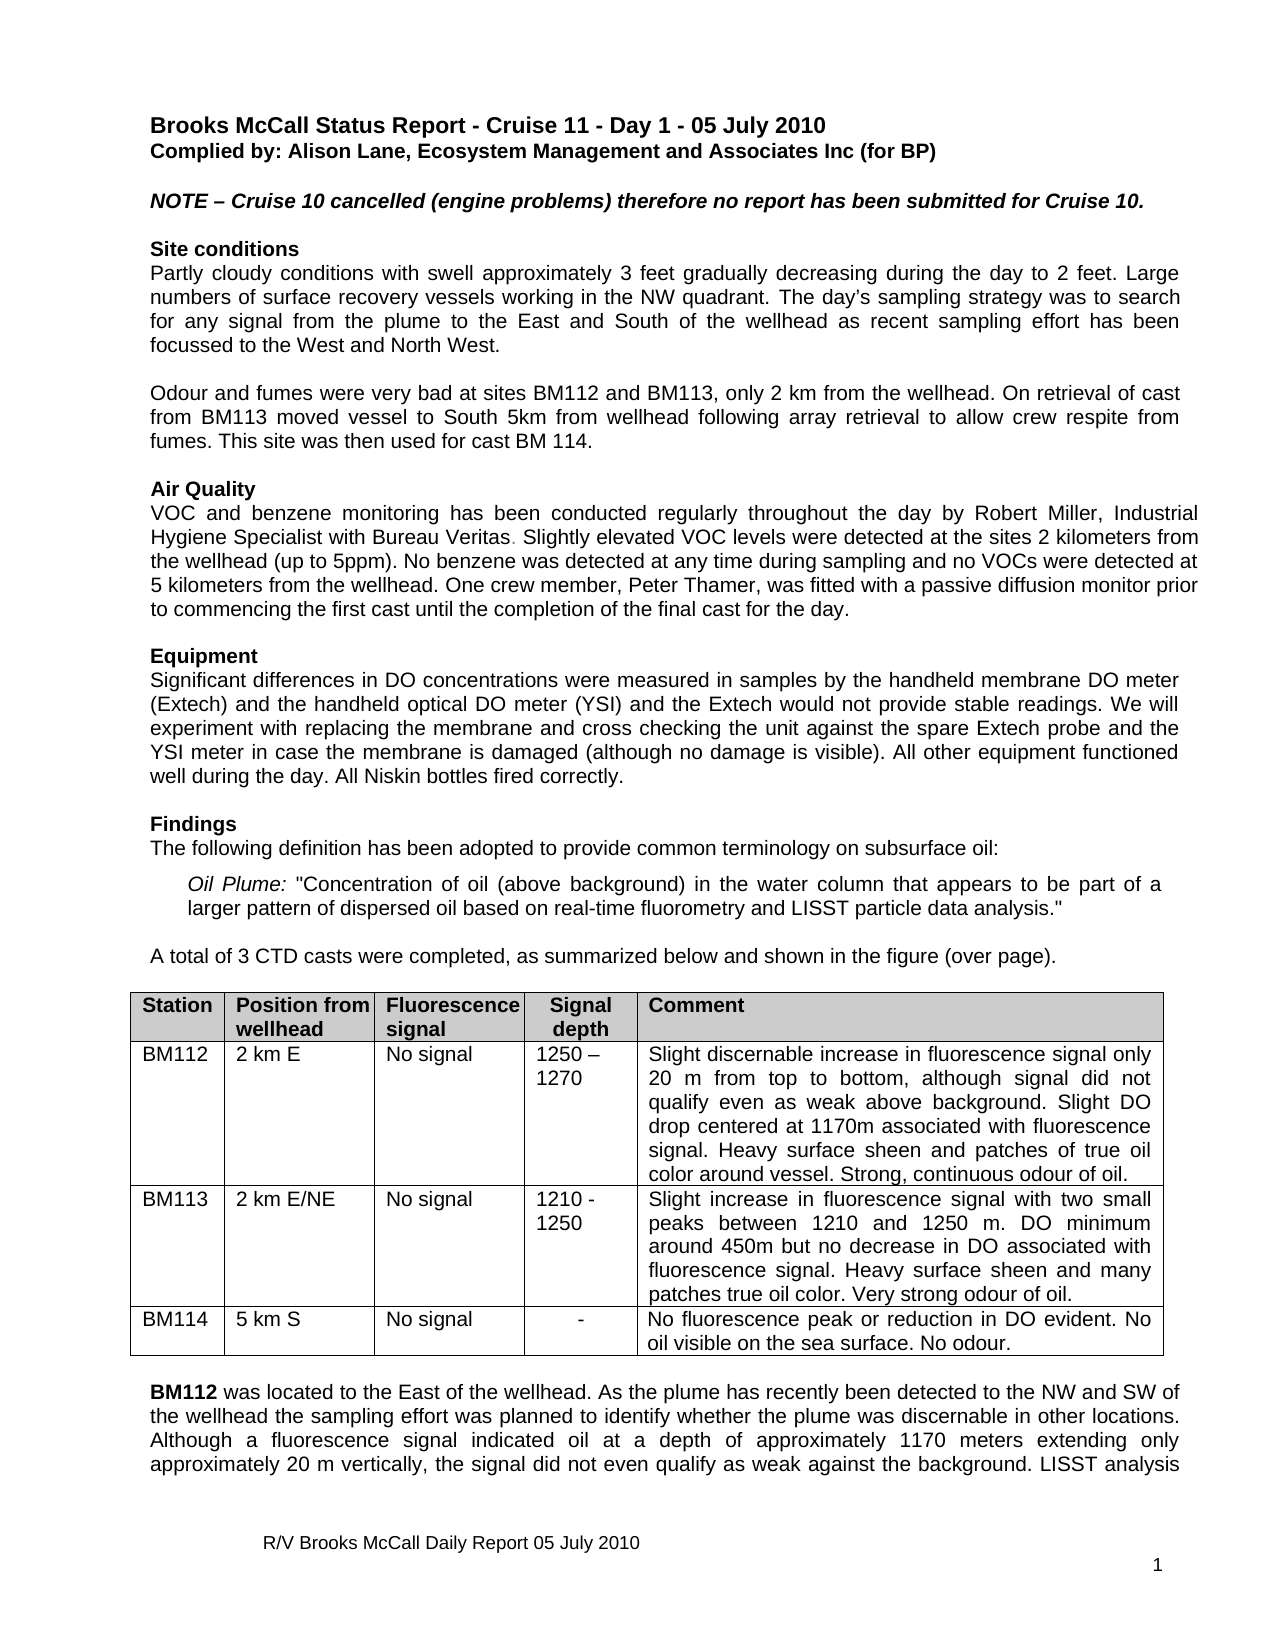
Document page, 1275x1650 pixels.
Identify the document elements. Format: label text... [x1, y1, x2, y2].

text Significant differences in DO concentrations were measured in samples by the handheld membrane DO meter (Extech) and the handheld optical DO meter (YSI) and the Extech would not provide stable readings. We will experiment with replacing the membrane and cross checking the unit against the spare Extech probe and the YSI meter in case the membrane is damaged (although no damage is visible). All other equipment functioned well during the day. All Niskin bottles fired correctly. [150, 668, 1181, 788]
table_cell BM113 [131, 1186, 224, 1306]
text The following definition has been adopted to provide common terminology on subsurface oil: [150, 836, 1181, 860]
text Brooks McCall Status Report - Cruise 11 - Day 1 - 05 July 2010 [150, 112, 1162, 139]
table_header Comment [638, 993, 1163, 1041]
table_cell No signal [375, 1042, 524, 1185]
table_cell - [525, 1307, 637, 1355]
table_cell No signal [375, 1186, 524, 1306]
text Air Quality [150, 477, 1200, 501]
table_cell 1210 - 1250 [525, 1186, 637, 1306]
text Oil Plume: "Concentration of oil (above background) in the water column that appears to be part of a larger pattern of dispersed oil based on real-time fluorometry and LISST particle data analysis." [187, 872, 1162, 920]
table_cell No fluorescence peak or reduction in DO evident. No oil visible on the sea surface. No odour. [638, 1307, 1163, 1355]
table_header Fluorescence signal [375, 993, 524, 1041]
text Complied by: Alison Lane, Ecosystem Management and Associates Inc (for BP) [150, 139, 1162, 163]
table_header Position from wellhead [225, 993, 374, 1041]
table_cell 2 km E [225, 1042, 374, 1185]
table_cell 1250 – 1270 [525, 1042, 637, 1185]
table_header Signal depth [525, 993, 637, 1041]
table_cell 2 km E/NE [225, 1186, 374, 1306]
table_cell BM114 [131, 1307, 224, 1355]
text Odour and fumes were very bad at sites BM112 and BM113, only 2 km from the wellhead. On retrieval of cast from BM113 moved vessel to South 5km from wellhead following array retrieval to allow crew respite from fumes. This site was then used for cast BM 114. [150, 381, 1181, 453]
text Partly cloudy conditions with swell approximately 3 feet gradually decreasing during the day to 2 feet. Large numbers of surface recovery vessels working in the NW quadrant. The day’s sampling strategy was to search for any signal from the plume to the East and South of the wellhead as recent sampling effort has been focussed to the West and North West. [150, 261, 1181, 357]
text Findings [150, 812, 1181, 836]
text Equipment [150, 644, 1181, 668]
text VOC and benzene monitoring has been conducted regularly throughout the day by Robert Miller, Industrial Hygiene Specialist with Bureau Veritas. Slightly elevated VOC levels were detected at the sites 2 kilometers from the wellhead (up to 5ppm). No benzene was detected at any time during sampling and no VOCs were detected at 5 kilometers from the wellhead. One crew member, Peter Thamer, was fitted with a passive diffusion monitor prior to commencing the first cast until the completion of the final cast for the day. [150, 501, 1200, 620]
table_header Station [131, 993, 224, 1041]
text Site conditions [150, 237, 1181, 261]
table_cell BM112 [131, 1042, 224, 1185]
text BM112 was located to the East of the wellhead. As the plume has recently been detected to the NW and SW of the wellhead the sampling effort was planned to identify whether the plume was discernable in other locations. Although a fluorescence signal indicated oil at a depth of approximately 1170 meters extending only approximately 20 m vertically, the signal did not even qualify as weak against the background. LISST analysis [150, 1380, 1181, 1476]
table_cell Slight discernable increase in fluorescence signal only 20 m from top to bottom, although signal did not qualify even as weak above background. Slight DO drop centered at 1170m associated with fluorescence signal. Heavy surface sheen and patches of true oil color around vessel. Strong, continuous odour of oil. [638, 1042, 1163, 1185]
table_cell Slight increase in fluorescence signal with two small peaks between 1210 and 1250 m. DO minimum around 450m but no decrease in DO associated with fluorescence signal. Heavy surface sheen and many patches true oil color. Very strong odour of oil. [638, 1186, 1163, 1306]
text NOTE – Cruise 10 cancelled (engine problems) therefore no report has been submitted for Cruise 10. [150, 189, 1200, 213]
text A total of 3 CTD casts were completed, as summarized below and shown in the figure (over page). [150, 944, 1181, 968]
table_cell No signal [375, 1307, 524, 1355]
table_cell 5 km S [225, 1307, 374, 1355]
